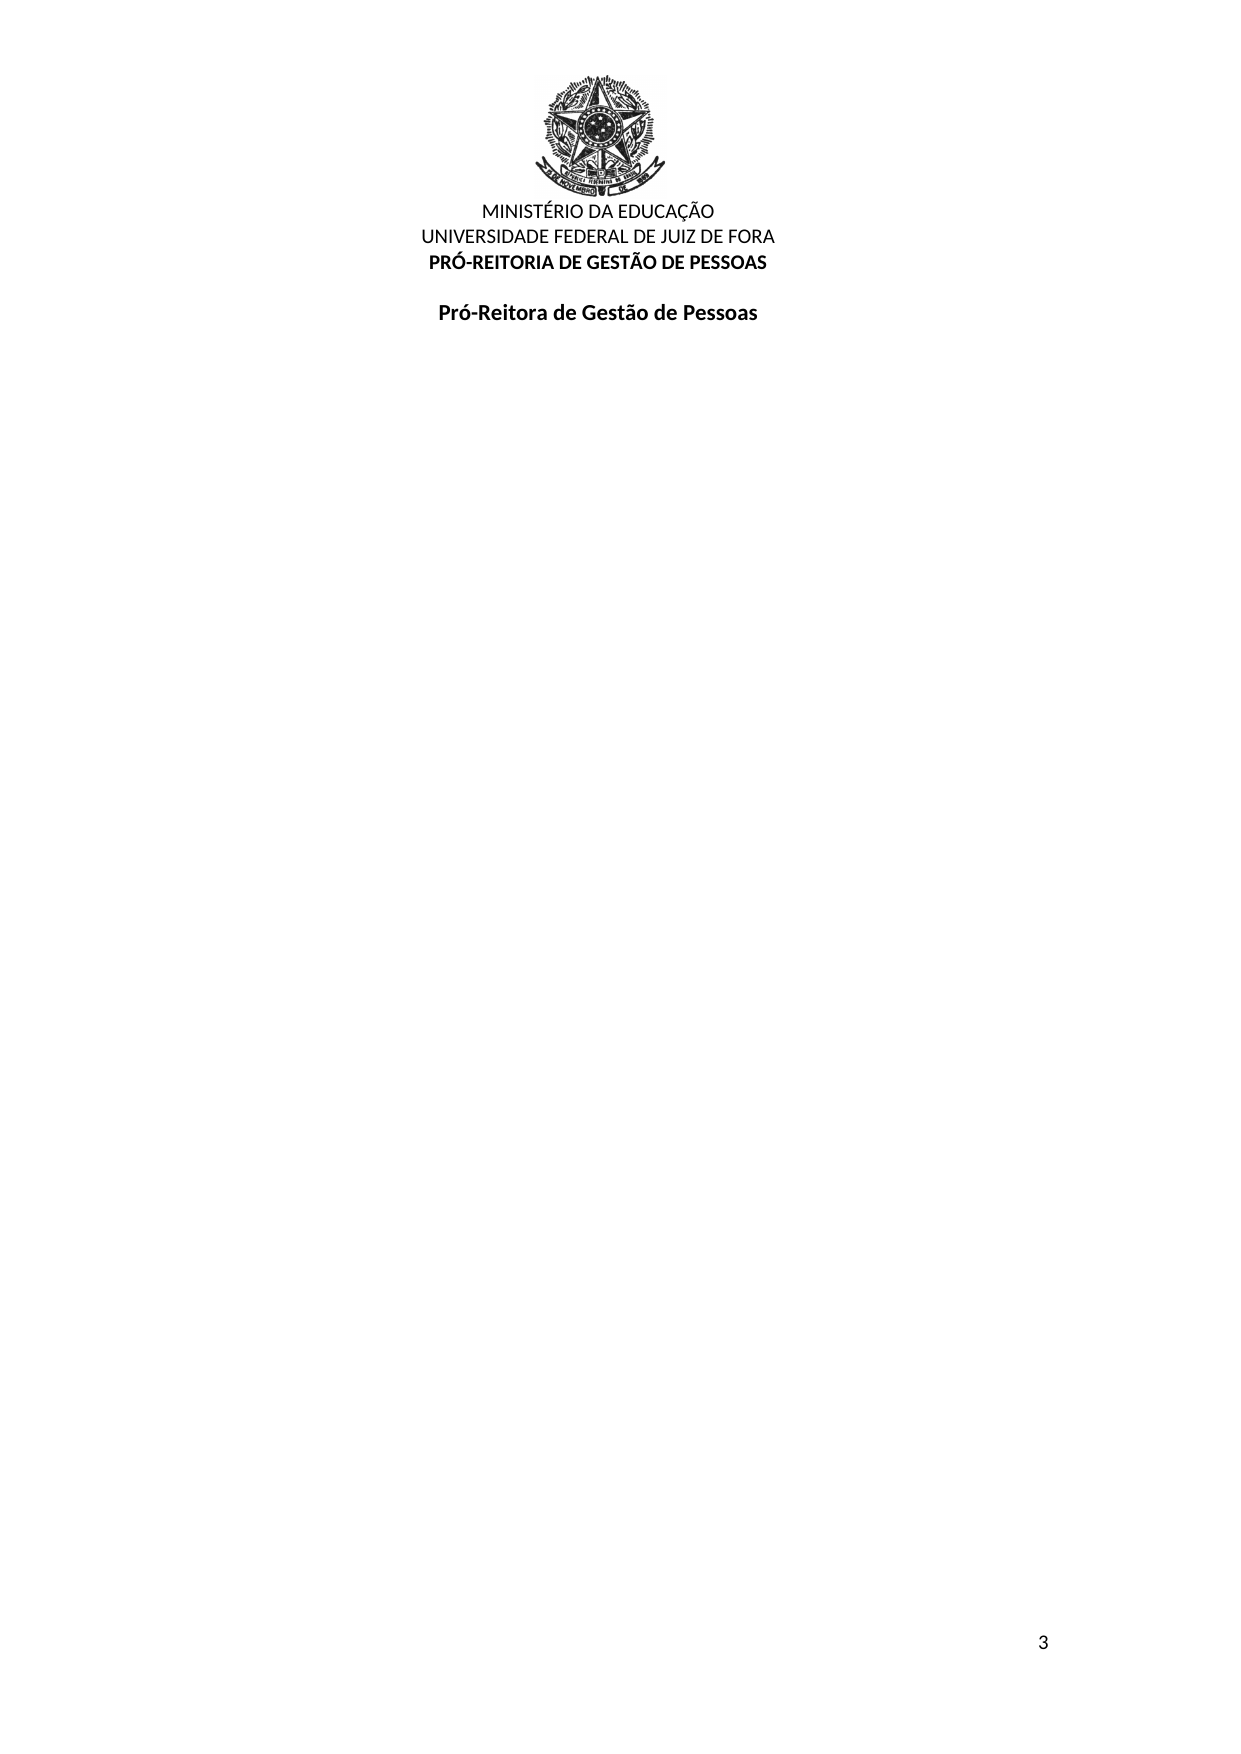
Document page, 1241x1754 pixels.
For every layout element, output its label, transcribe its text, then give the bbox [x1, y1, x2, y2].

picture [533, 75, 667, 199]
subtitle Pró-Reitora de Gestão de Pessoas [148, 298, 1048, 327]
